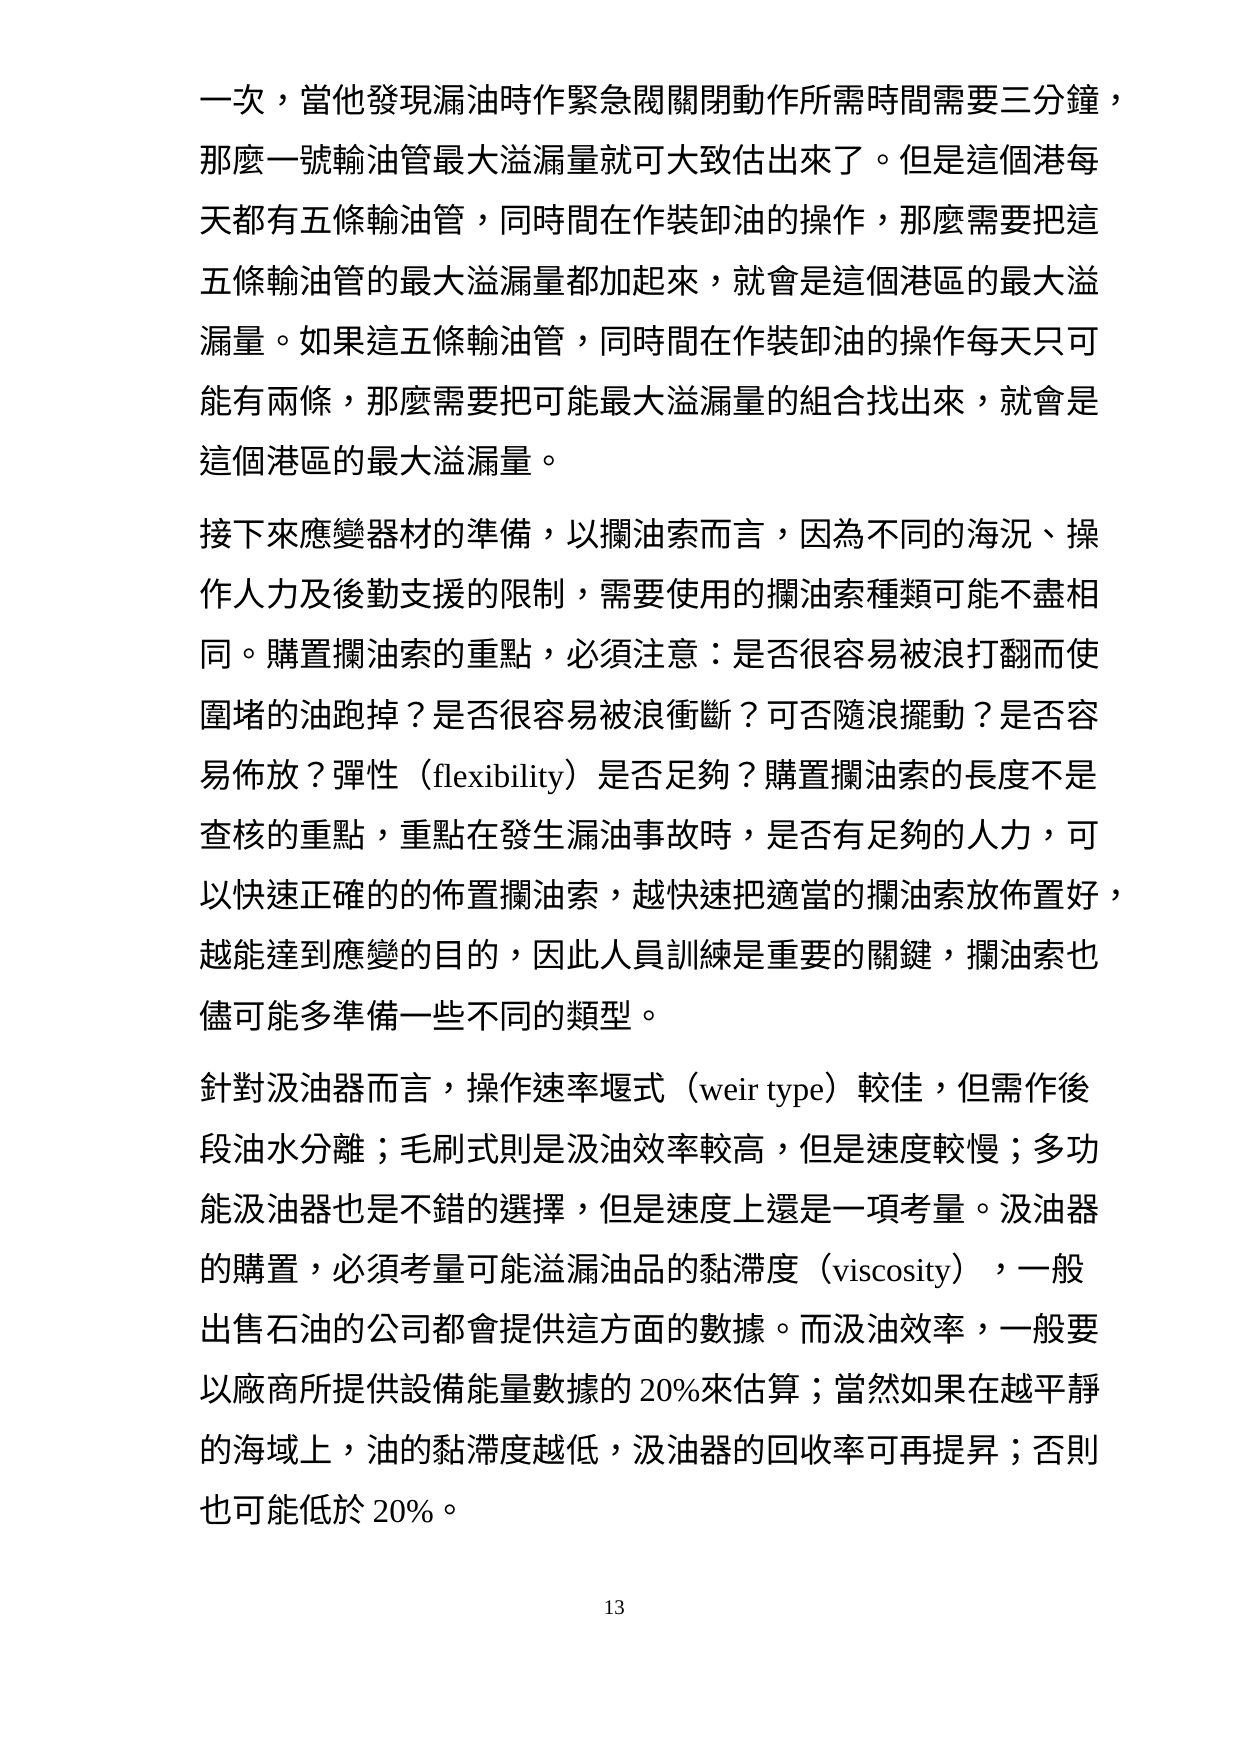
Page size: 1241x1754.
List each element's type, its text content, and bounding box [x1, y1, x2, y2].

text 針對汲油器而言，操作速率堰式（weir type）較佳，但需作後段油水分離；毛刷式則是汲油效率較高，但是速度較慢；多功能汲油器也是不錯的選擇，但是速度上還是一項考量。汲油器的購置，必須考量可能溢漏油品的黏滯度（viscosity），一般出售石油的公司都會提供這方面的數據。而汲油效率，一般要以廠商所提供設備能量數據的20%來估算；當然如果在越平靜的海域上，油的黏滯度越低，汲油器的回收率可再提昇；否則也可能低於20%。 [199, 1062, 1104, 1532]
text 每日操作可能發生溢漏的量的推估，基本上可利用每日裝卸油量、輸油管每分鐘輸油率、溢漏事故發生後緊急關閉閥的操作時間、現場操作人員的定期檢查間隔….等種種因素，去做概略估算，例如：根據一號輸油管輸油管徑及輸油量推算出輸油率是10公升/秒，假如規定是現場操人員作定期觀測是一小時一次，當他發現漏油時作緊急閥關閉動作所需時間需要三分鐘，那麼一號輸油管最大溢漏量就可大致估出來了。但是這個港每天都有五條輸油管，同時間在作裝卸油的操作，那麼需要把這五條輸油管的最大溢漏量都加起來，就會是這個港區的最大溢漏量。如果這五條輸油管，同時間在作裝卸油的操作每天只可能有兩條，那麼需要把可能最大溢漏量的組合找出來，就會是這個港區的最大溢漏量。 [199, 74, 1104, 483]
text 接下來應變器材的準備，以攔油索而言，因為不同的海況、操作人力及後勤支援的限制，需要使用的攔油索種類可能不盡相同。購置攔油索的重點，必須注意：是否很容易被浪打翻而使圍堵的油跑掉？是否很容易被浪衝斷？可否隨浪擺動？是否容易佈放？彈性（flexibility）是否足夠？購置攔油索的長度不是查核的重點，重點在發生漏油事故時，是否有足夠的人力，可以快速正確的的佈置攔油索，越快速把適當的攔油索放佈置好，越能達到應變的目的，因此人員訓練是重要的關鍵，攔油索也儘可能多準備一些不同的類型。 [199, 508, 1104, 1038]
